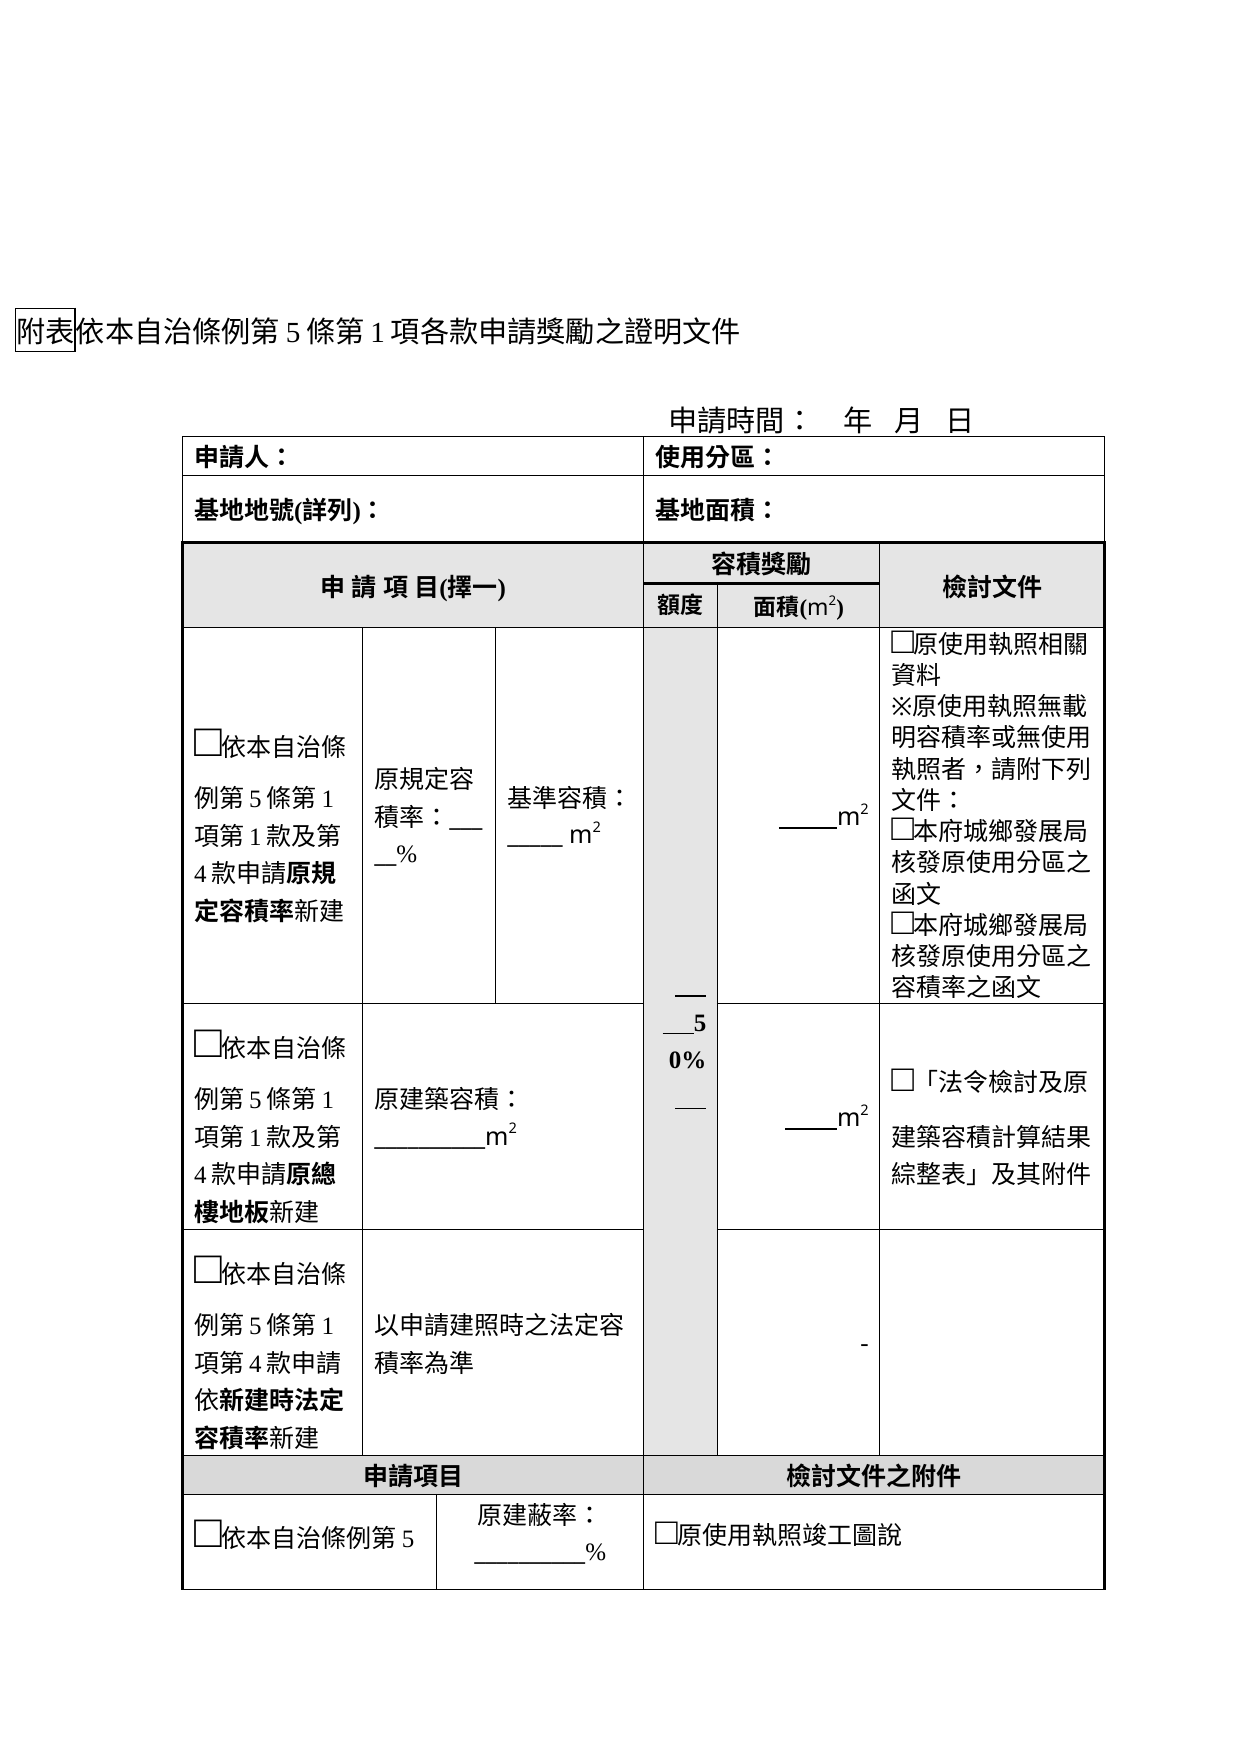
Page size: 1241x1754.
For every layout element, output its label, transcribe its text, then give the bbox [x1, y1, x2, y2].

table_cell m2 [718, 1004, 879, 1229]
table_cell □依本自治條例第5條第1項第1款及第4款申請原總樓地板新建 [184, 1004, 362, 1229]
table_cell 檢討文件 [880, 544, 1103, 627]
table_cell 使用分區： [644, 437, 1104, 474]
table_cell - [718, 1230, 879, 1455]
table_cell □原使用執照竣工圖說 [644, 1495, 1103, 1588]
table_cell 檢討文件之附件 [644, 1456, 1103, 1494]
table_header [829, 315, 977, 359]
table_cell 申請人： [183, 437, 643, 474]
table_cell 容積獎勵 [644, 544, 879, 582]
table_cell 申請時間： 年 月 日 [410, 398, 977, 436]
table_cell □原使用執照相關資料 ※原使用執照無載明容積率或無使用執照者，請附下列文件： □本府城鄉發展局核發原使用分區之函文 □本府城鄉發展局核發原使用分區之容積率之函文 [880, 628, 1103, 1003]
table_cell [183, 386, 409, 397]
table_cell [183, 398, 409, 436]
table_cell □依本自治條例第5條第1項第4款申請依新建時法定容積率新建 [184, 1230, 362, 1455]
table_cell [0, 300, 977, 397]
table_header [977, 315, 1104, 359]
table_cell 基準容積： _____ m2 [496, 628, 643, 1003]
table_cell [880, 1230, 1103, 1455]
table_cell m2 [718, 628, 879, 1003]
table_cell 面積(m2) [718, 585, 879, 627]
table_cell 基地面積： [644, 476, 1104, 541]
table_cell [977, 398, 1104, 436]
table_cell □依本自治條例第5 [184, 1495, 436, 1588]
table_cell 以申請建照時之法定容積率為準 [363, 1230, 643, 1455]
table_cell 基地地號(詳列)： [183, 476, 643, 541]
table_cell 申請項目 [184, 1456, 643, 1494]
table_cell □「法令檢討及原建築容積計算結果綜整表」及其附件 [880, 1004, 1103, 1229]
table_cell 原建築容積： __________m2 [363, 1004, 643, 1229]
table_cell □依本自治條例第5條第1項第1款及第4款申請原規定容積率新建 [184, 628, 362, 1003]
table_cell 原規定容積率：_____% [363, 628, 495, 1003]
table_cell 50% [644, 628, 717, 1455]
table_cell [977, 359, 1104, 397]
table_cell 額度(50%) [644, 585, 717, 627]
table_cell 原建蔽率： __________% [437, 1495, 643, 1588]
table_cell 申 請 項 目(擇一) [184, 544, 643, 627]
